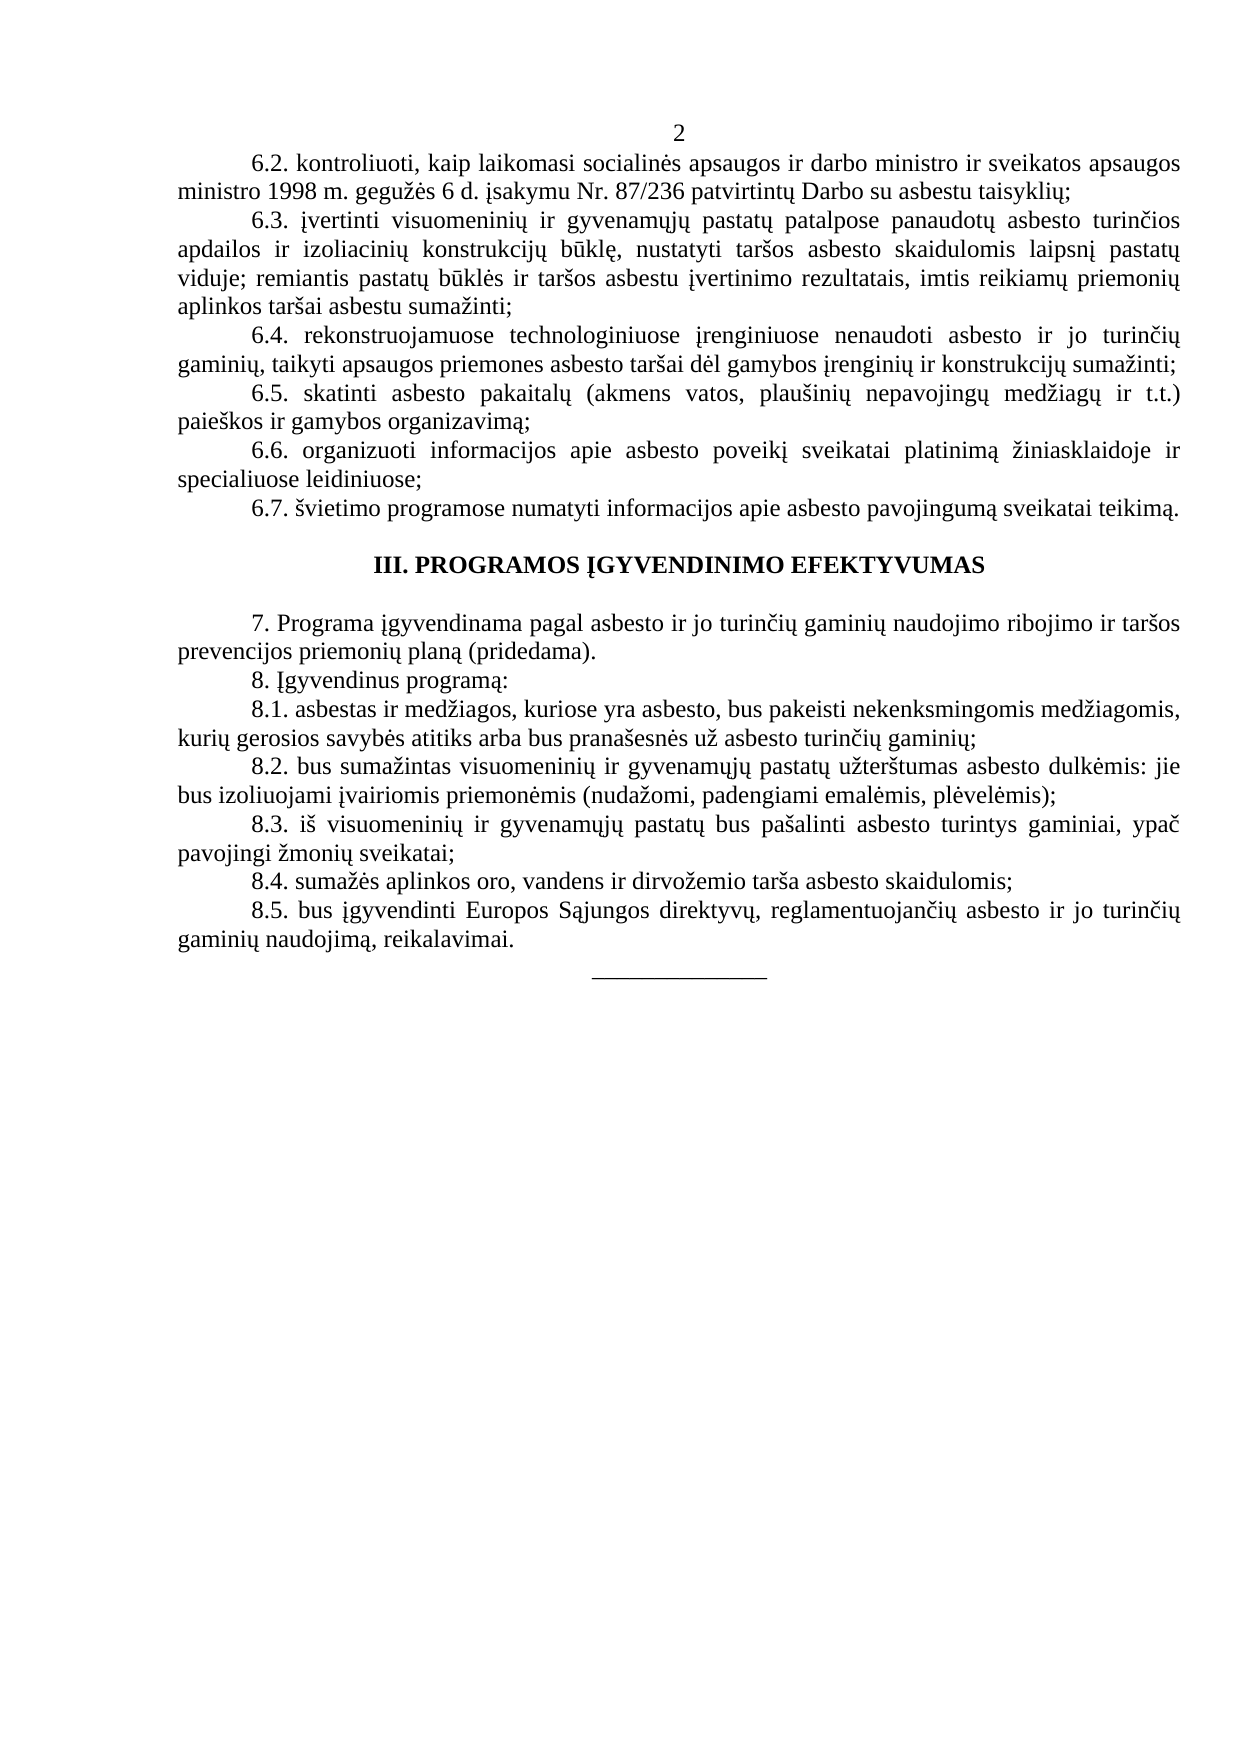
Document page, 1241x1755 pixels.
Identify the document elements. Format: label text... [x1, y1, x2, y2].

text 6.7. švietimo programose numatyti informacijos apie asbesto pavojingumą sveikatai teikimą. [177, 493, 1181, 521]
text 6.5. skatinti asbesto pakaitalų (akmens vatos, plaušinių nepavojingų medžiagų ir t.t.) paieškos ir gamybos organizavimą; [177, 378, 1181, 435]
text 8.4. sumažės aplinkos oro, vandens ir dirvožemio tarša asbesto skaidulomis; [177, 866, 1181, 895]
text 6.3. įvertinti visuomeninių ir gyvenamųjų pastatų patalpose panaudotų asbesto turinčios apdailos ir izoliacinių konstrukcijų būklę, nustatyti taršos asbesto skaidulomis laipsnį pastatų viduje; remiantis pastatų būklės ir taršos asbestu įvertinimo rezultatais, imtis reikiamų priemonių aplinkos taršai asbestu sumažinti; [177, 205, 1181, 320]
text ______________ [177, 953, 1181, 981]
text 8.3. iš visuomeninių ir gyvenamųjų pastatų bus pašalinti asbesto turintys gaminiai, ypač pavojingi žmonių sveikatai; [177, 809, 1181, 866]
text 8. Įgyvendinus programą: [177, 665, 1181, 694]
text III. PROGRAMOS ĮGYVENDINIMO EFEKTYVUMAS [177, 550, 1181, 579]
text 8.5. bus įgyvendinti Europos Sąjungos direktyvų, reglamentuojančių asbesto ir jo turinčių gaminių naudojimą, reikalavimai. [177, 895, 1181, 953]
text 6.4. rekonstruojamuose technologiniuose įrenginiuose nenaudoti asbesto ir jo turinčių gaminių, taikyti apsaugos priemones asbesto taršai dėl gamybos įrenginių ir konstrukcijų sumažinti; [177, 320, 1181, 378]
text 6.6. organizuoti informacijos apie asbesto poveikį sveikatai platinimą žiniasklaidoje ir specialiuose leidiniuose; [177, 435, 1181, 493]
text 8.2. bus sumažintas visuomeninių ir gyvenamųjų pastatų užterštumas asbesto dulkėmis: jie bus izoliuojami įvairiomis priemonėmis (nudažomi, padengiami emalėmis, plėvelėmis); [177, 751, 1181, 809]
text 8.1. asbestas ir medžiagos, kuriose yra asbesto, bus pakeisti nekenksmingomis medžiagomis, kurių gerosios savybės atitiks arba bus pranašesnės už asbesto turinčių gaminių; [177, 694, 1181, 751]
text 7. Programa įgyvendinama pagal asbesto ir jo turinčių gaminių naudojimo ribojimo ir taršos prevencijos priemonių planą (pridedama). [177, 608, 1181, 665]
text 6.2. kontroliuoti, kaip laikomasi socialinės apsaugos ir darbo ministro ir sveikatos apsaugos ministro 1998 m. gegužės 6 d. įsakymu Nr. 87/236 patvirtintų Darbo su asbestu taisyklių; [177, 148, 1181, 205]
